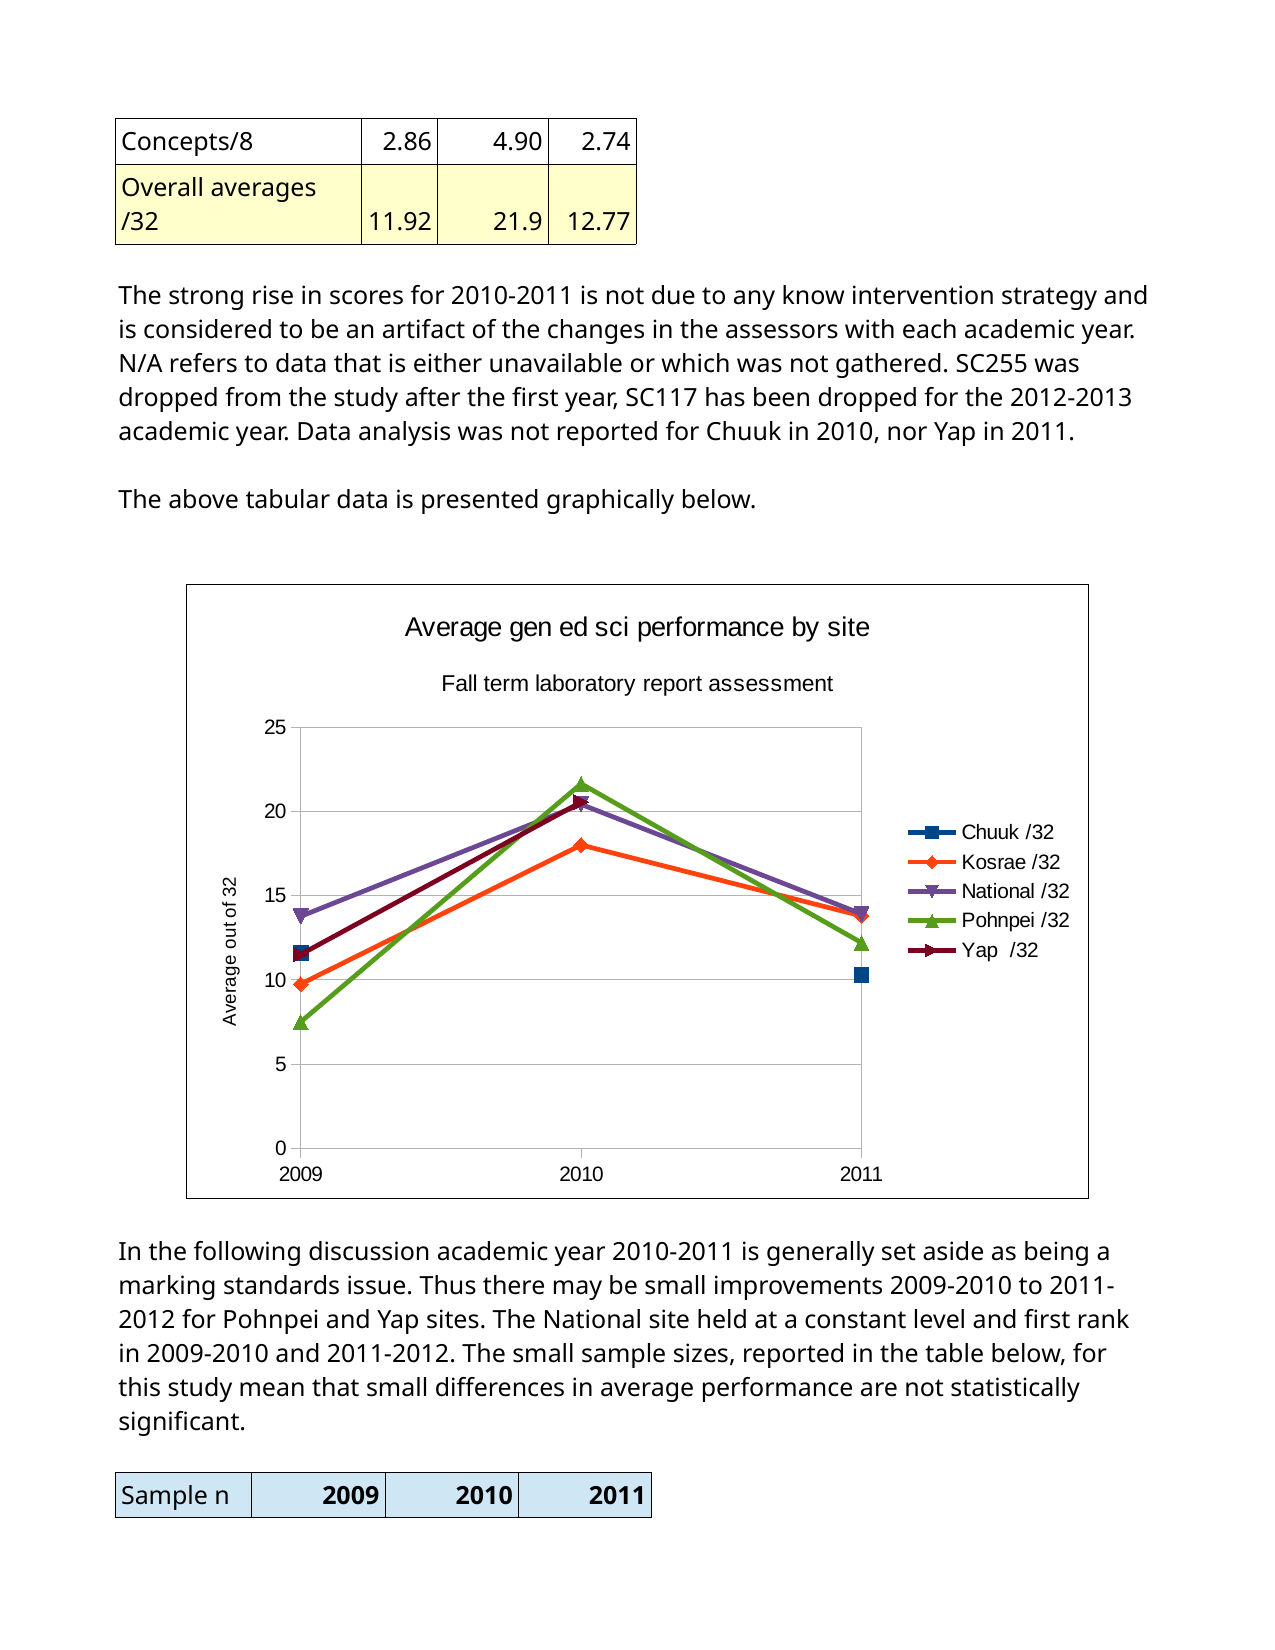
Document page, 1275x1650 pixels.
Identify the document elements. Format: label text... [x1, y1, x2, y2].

table_cell 2.74 [549, 119, 636, 164]
text The strong rise in scores for 2010-2011 is not due to any know intervention strategy and is considered to be an artifact of the changes in the assessors with each academic year. N/A refers to data that is either unavailable or which was not gathered. SC255 was dropped from the study after the first year, SC117 has been dropped for the 2012-2013 academic year. Data analysis was not reported for Chuuk in 2010, nor Yap in 2011. [118, 278, 1157, 448]
table_header 2011 [519, 1473, 651, 1517]
table_header 2009 [252, 1473, 385, 1517]
table_cell 2.86 [362, 119, 437, 164]
table_header 2010 [386, 1473, 518, 1517]
table_header Sample n [116, 1473, 251, 1517]
table_cell 21.9 [438, 165, 548, 243]
text In the following discussion academic year 2010-2011 is generally set aside as being a marking standards issue. Thus there may be small improvements 2009-2010 to 2011-2012 for Pohnpei and Yap sites. The National site held at a constant level and first rank in 2009-2010 and 2011-2012. The small sample sizes, reported in the table below, for this study mean that small differences in average performance are not statistically significant. [118, 1233, 1157, 1438]
table_cell Concepts/8 [116, 119, 361, 164]
table_cell 11.92 [362, 165, 437, 243]
text The above tabular data is presented graphically below. [118, 482, 1157, 516]
table_cell 4.90 [438, 119, 548, 164]
table_cell 12.77 [549, 165, 636, 243]
table_cell Overall averages /32 [116, 165, 361, 243]
